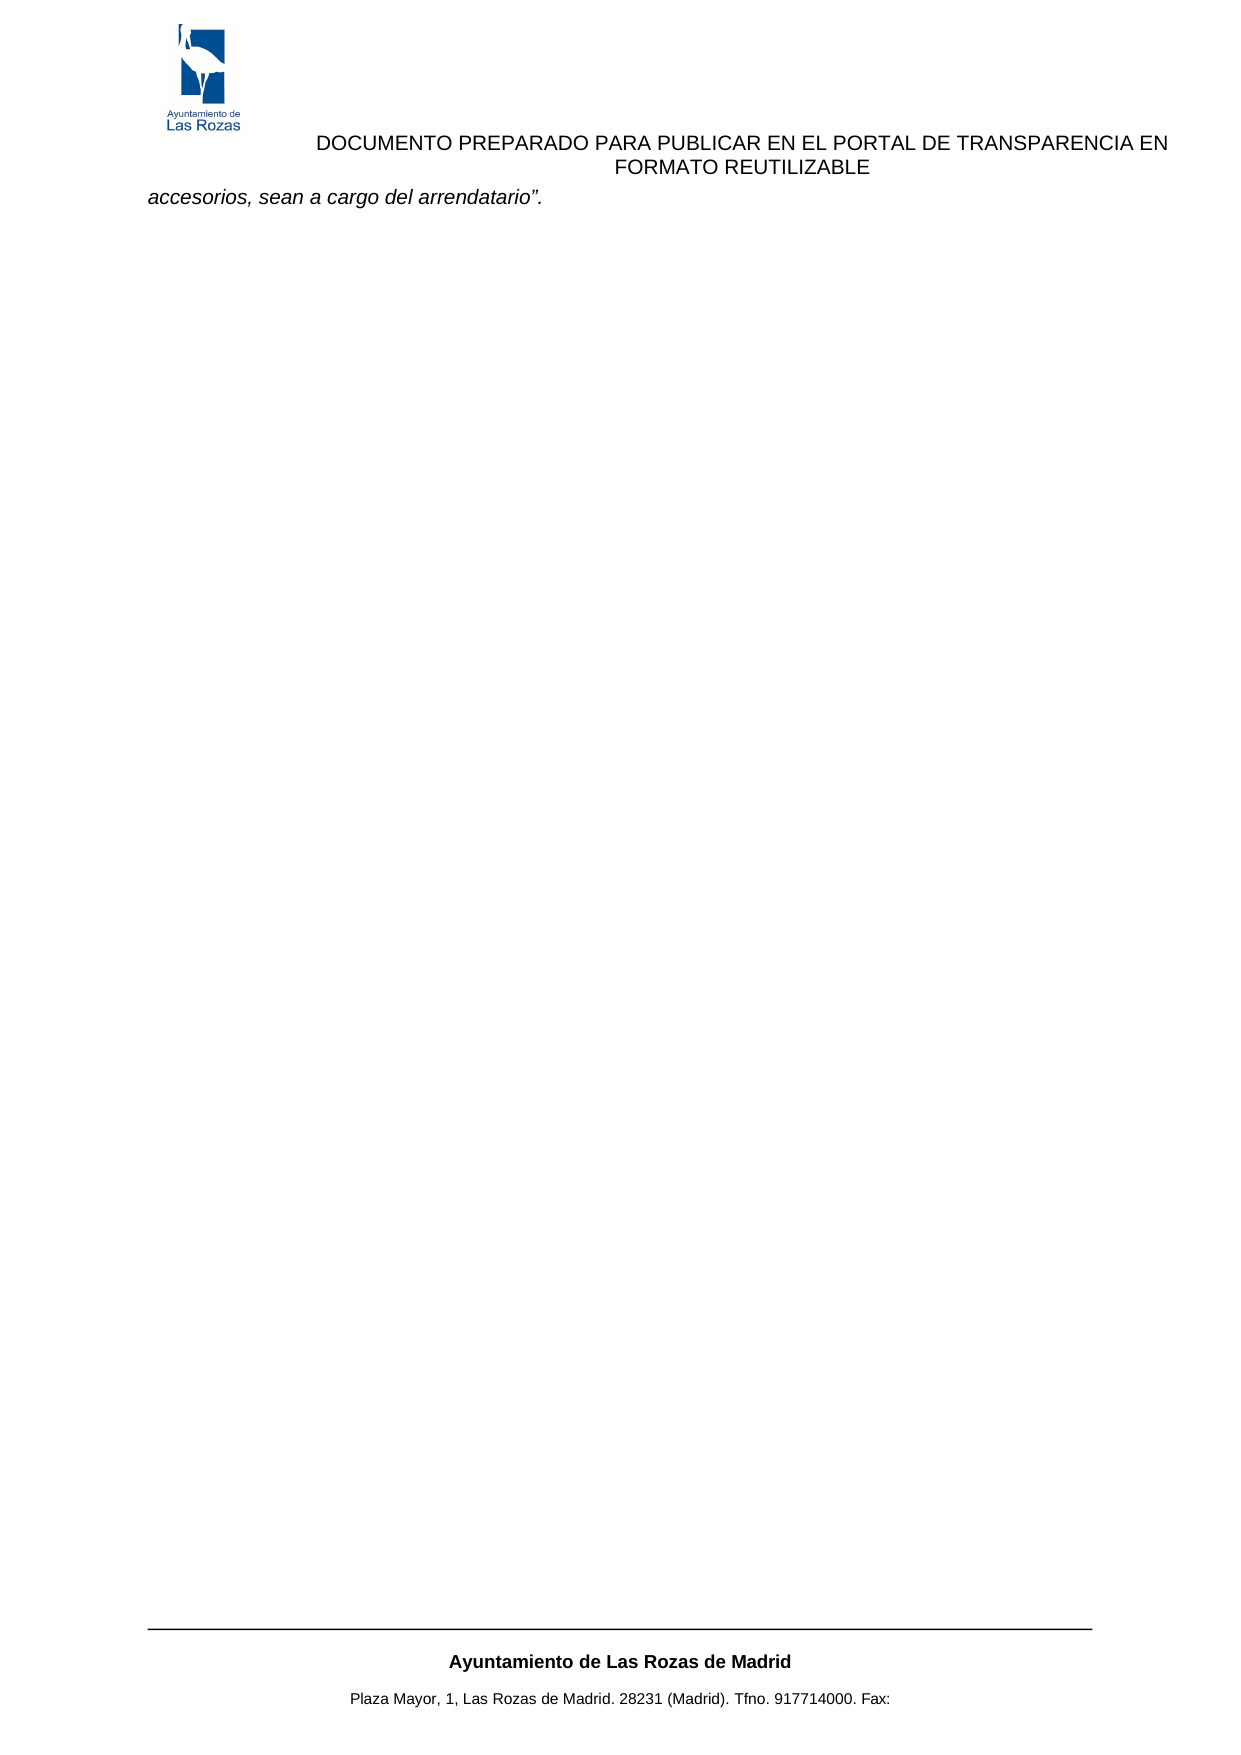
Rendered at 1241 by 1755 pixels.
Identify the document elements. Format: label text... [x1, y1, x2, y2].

text accesorios, sean a cargo del arrendatario”. [148, 185, 1093, 209]
